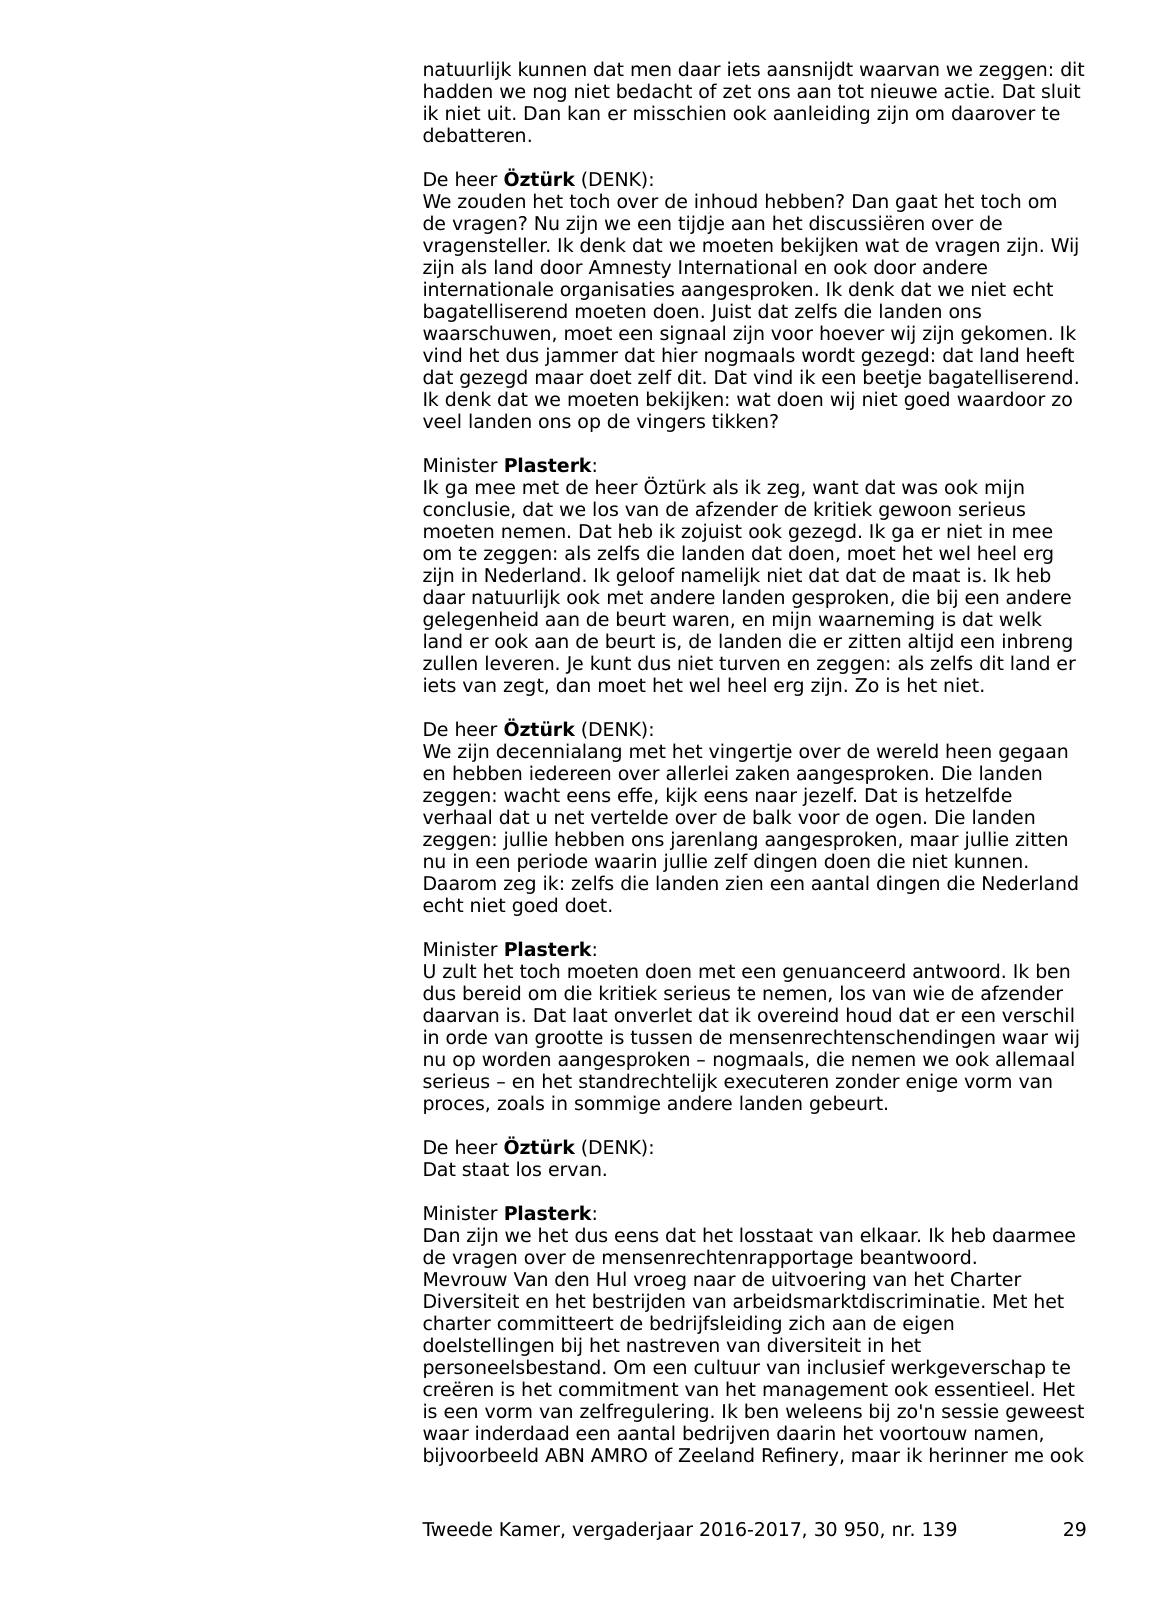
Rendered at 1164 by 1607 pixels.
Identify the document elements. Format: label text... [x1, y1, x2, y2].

text Ik ga mee met de heer Öztürk als ik zeg, want dat was ook mijn conclusie, dat we los van de afzender de kritiek gewoon serieus moeten nemen. Dat heb ik zojuist ook gezegd. Ik ga er niet in mee om te zeggen: als zelfs die landen dat doen, moet het wel heel erg zijn in Nederland. Ik geloof namelijk niet dat dat de maat is. Ik heb daar natuurlijk ook met andere landen gesproken, die bij een andere gelegenheid aan de beurt waren, en mijn waarneming is dat welk land er ook aan de beurt is, de landen die er zitten altijd een inbreng zullen leveren. Je kunt dus niet turven en zeggen: als zelfs dit land er iets van zegt, dan moet het wel heel erg zijn. Zo is het niet. [422, 477, 1087, 697]
text Minister Plasterk: [422, 939, 1087, 961]
text Dat staat los ervan. [422, 1159, 1087, 1181]
text We zouden het toch over de inhoud hebben? Dan gaat het toch om de vragen? Nu zijn we een tijdje aan het discussiëren over de vragensteller. Ik denk dat we moeten bekijken wat de vragen zijn. Wij zijn als land door Amnesty International en ook door andere internationale organisaties aangesproken. Ik denk dat we niet echt bagatelliserend moeten doen. Juist dat zelfs die landen ons waarschuwen, moet een signaal zijn voor hoever wij zijn gekomen. Ik vind het dus jammer dat hier nogmaals wordt gezegd: dat land heeft dat gezegd maar doet zelf dit. Dat vind ik een beetje bagatelliserend. Ik denk dat we moeten bekijken: wat doen wij niet goed waardoor zo veel landen ons op de vingers tikken? [422, 191, 1087, 433]
text We zijn decennialang met het vingertje over de wereld heen gegaan en hebben iedereen over allerlei zaken aangesproken. Die landen zeggen: wacht eens effe, kijk eens naar jezelf. Dat is hetzelfde verhaal dat u net vertelde over de balk voor de ogen. Die landen zeggen: jullie hebben ons jarenlang aangesproken, maar jullie zitten nu in een periode waarin jullie zelf dingen doen die niet kunnen. Daarom zeg ik: zelfs die landen zien een aantal dingen die Nederland echt niet goed doet. [422, 741, 1087, 917]
text U zult het toch moeten doen met een genuanceerd antwoord. Ik ben dus bereid om die kritiek serieus te nemen, los van wie de afzender daarvan is. Dat laat onverlet dat ik overeind houd dat er een verschil in orde van grootte is tussen de mensenrechtenschendingen waar wij nu op worden aangesproken – nogmaals, die nemen we ook allemaal serieus – en het standrechtelijk executeren zonder enige vorm van proces, zoals in sommige andere landen gebeurt. [422, 961, 1087, 1115]
text Minister Plasterk: [422, 455, 1087, 477]
text De heer Öztürk (DENK): [422, 169, 1087, 191]
text De heer Öztürk (DENK): [422, 1137, 1087, 1159]
text natuurlijk kunnen dat men daar iets aansnijdt waarvan we zeggen: dit hadden we nog niet bedacht of zet ons aan tot nieuwe actie. Dat sluit ik niet uit. Dan kan er misschien ook aanleiding zijn om daarover te debatteren. [422, 59, 1087, 147]
text Mevrouw Van den Hul vroeg naar de uitvoering van het Charter Diversiteit en het bestrijden van arbeidsmarktdiscriminatie. Met het charter committeert de bedrijfsleiding zich aan de eigen doelstellingen bij het nastreven van diversiteit in het personeelsbestand. Om een cultuur van inclusief werkgeverschap te creëren is het commitment van het management ook essentieel. Het is een vorm van zelfregulering. Ik ben weleens bij zo'n sessie geweest waar inderdaad een aantal bedrijven daarin het voortouw namen, bijvoorbeeld ABN AMRO of Zeeland Refinery, maar ik herinner me ook [422, 1269, 1087, 1467]
text Dan zijn we het dus eens dat het losstaat van elkaar. Ik heb daarmee de vragen over de mensenrechtenrapportage beantwoord. [422, 1225, 1087, 1269]
text Minister Plasterk: [422, 1203, 1087, 1225]
text De heer Öztürk (DENK): [422, 719, 1087, 741]
